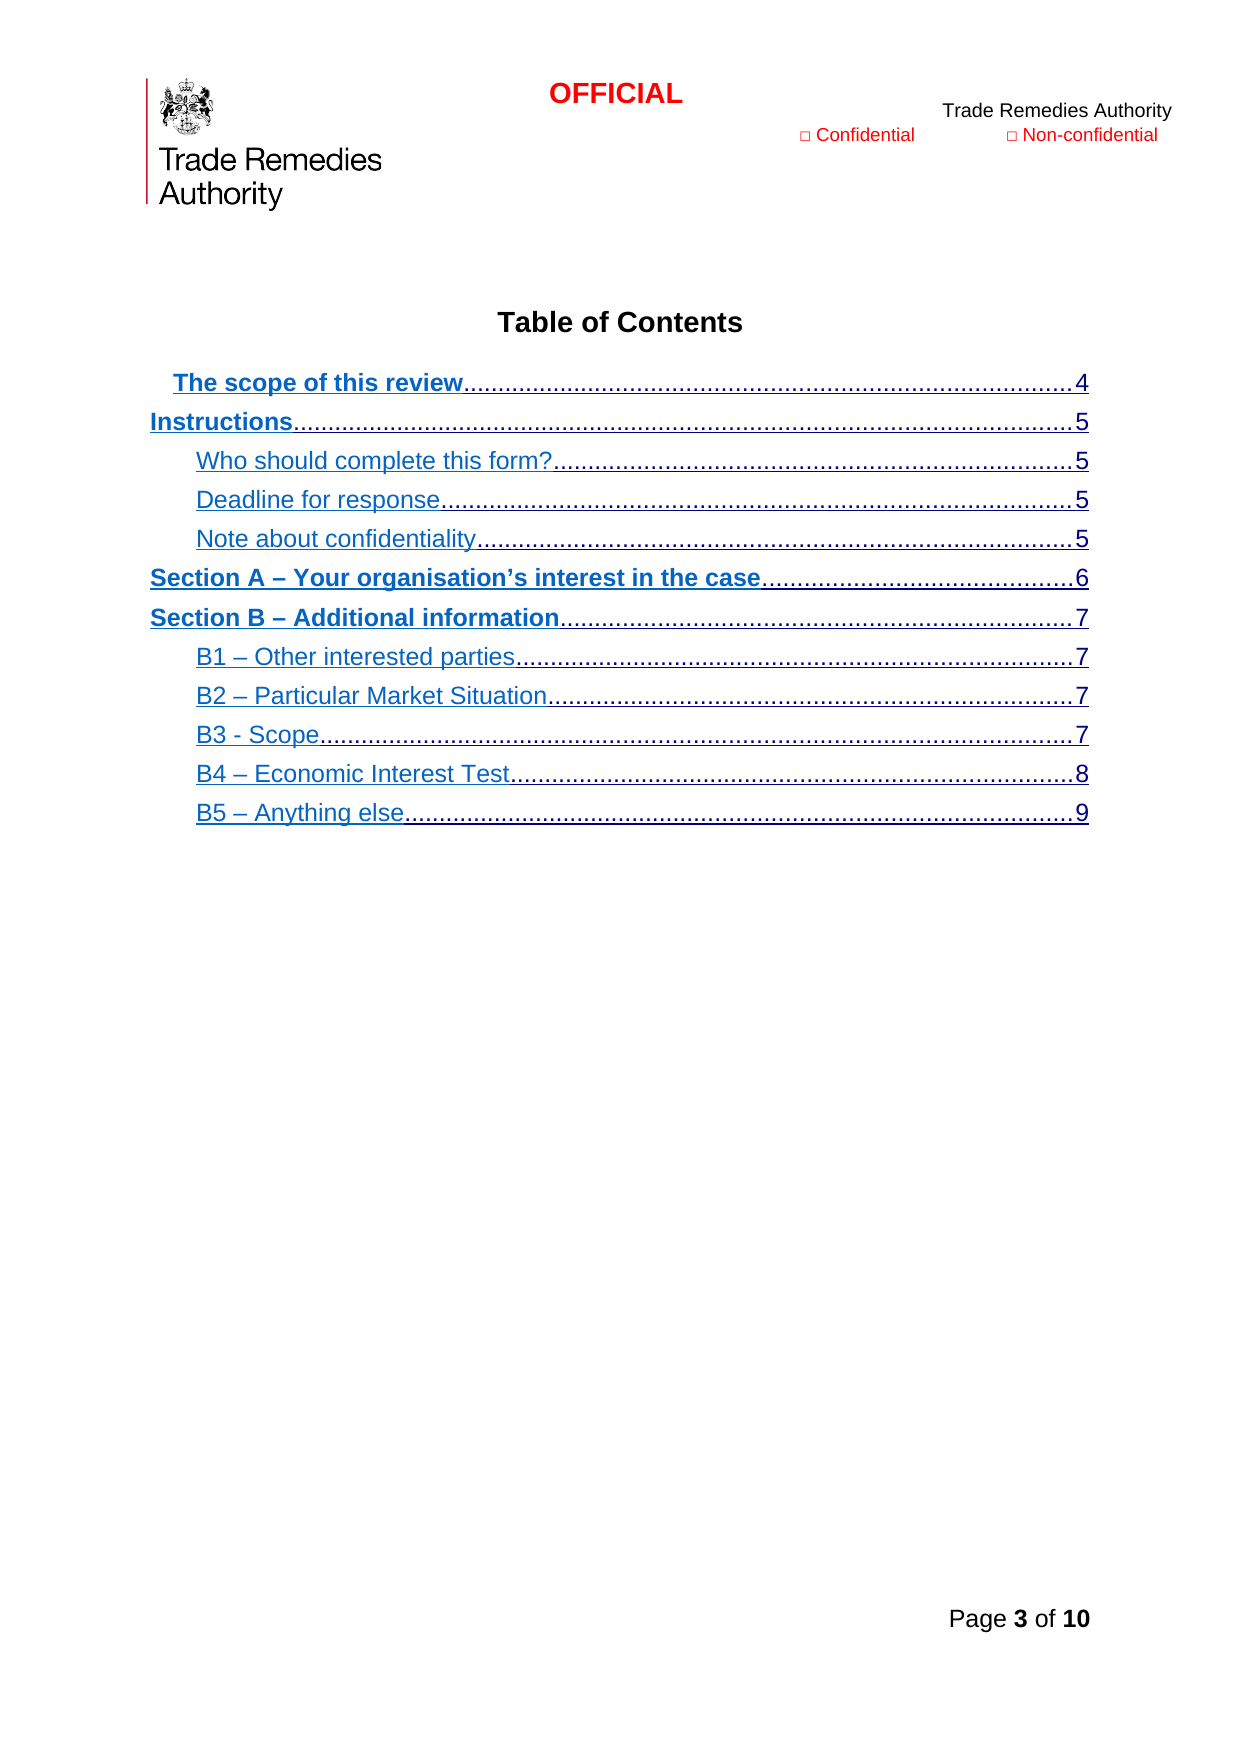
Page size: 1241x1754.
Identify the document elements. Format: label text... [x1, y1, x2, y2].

text Note about confidentiality 5 [196, 524, 1090, 553]
text Table of Contents [150, 305, 1090, 339]
text Section A – Your organisation’s interest in the case 6 [150, 563, 1090, 592]
text B5 – Anything else 9 [196, 798, 1090, 827]
text B2 – Particular Market Situation 7 [196, 681, 1090, 709]
text B3 - Scope 7 [196, 720, 1090, 749]
text The scope of this review 4 [173, 367, 1090, 396]
text B1 – Other interested parties 7 [196, 642, 1090, 670]
text Who should complete this form? 5 [196, 446, 1090, 474]
text Deadline for response 5 [196, 485, 1090, 514]
text B4 – Economic Interest Test 8 [196, 759, 1090, 788]
text Instructions 5 [150, 407, 1090, 435]
text Section B – Additional information 7 [150, 602, 1090, 631]
